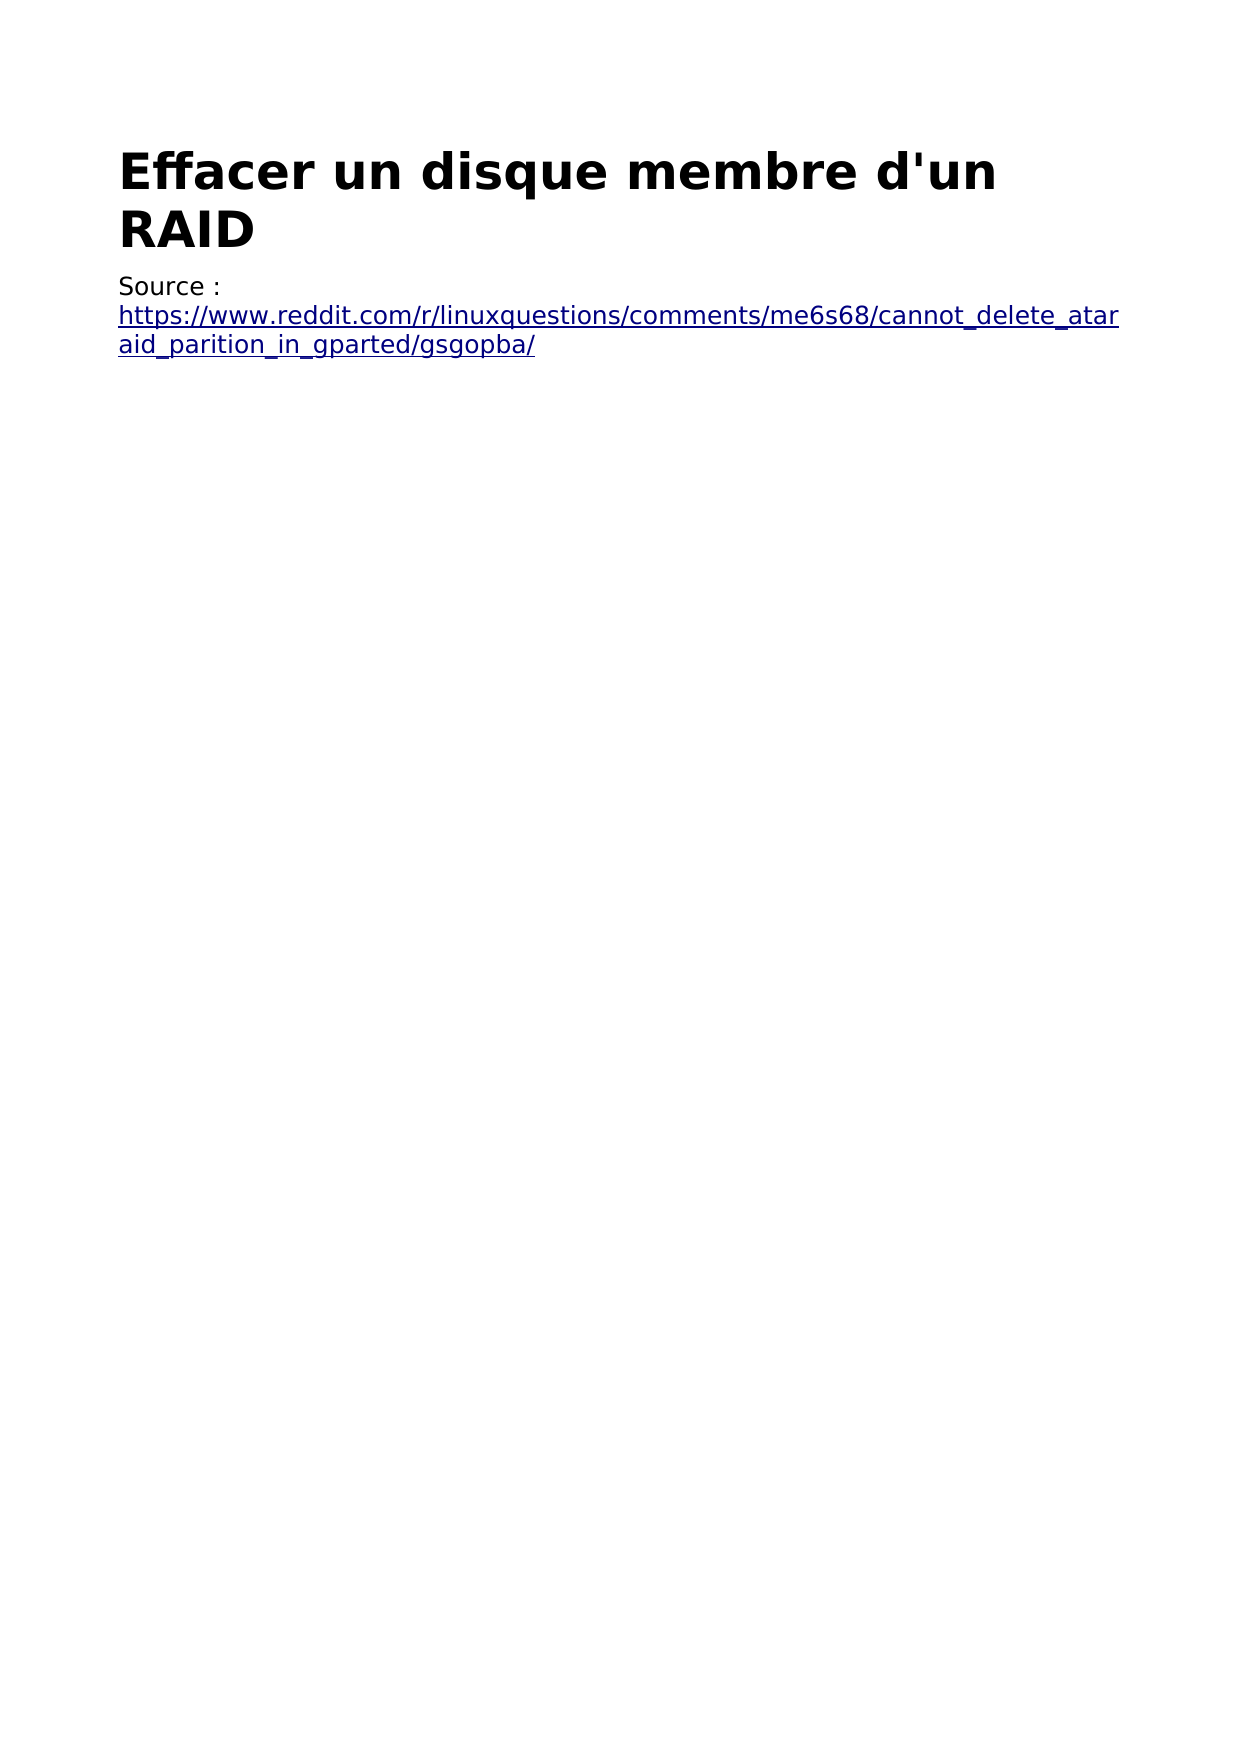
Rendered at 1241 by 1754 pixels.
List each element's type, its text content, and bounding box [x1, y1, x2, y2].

text Source : https://www.reddit.com/r/linuxquestions/comments/me6s68/cannot_delete_ataraid_parition_in_gparted/gsgopba/ [118, 272, 1122, 359]
subtitle Effacer un disque membre d'un RAID [118, 143, 1122, 259]
